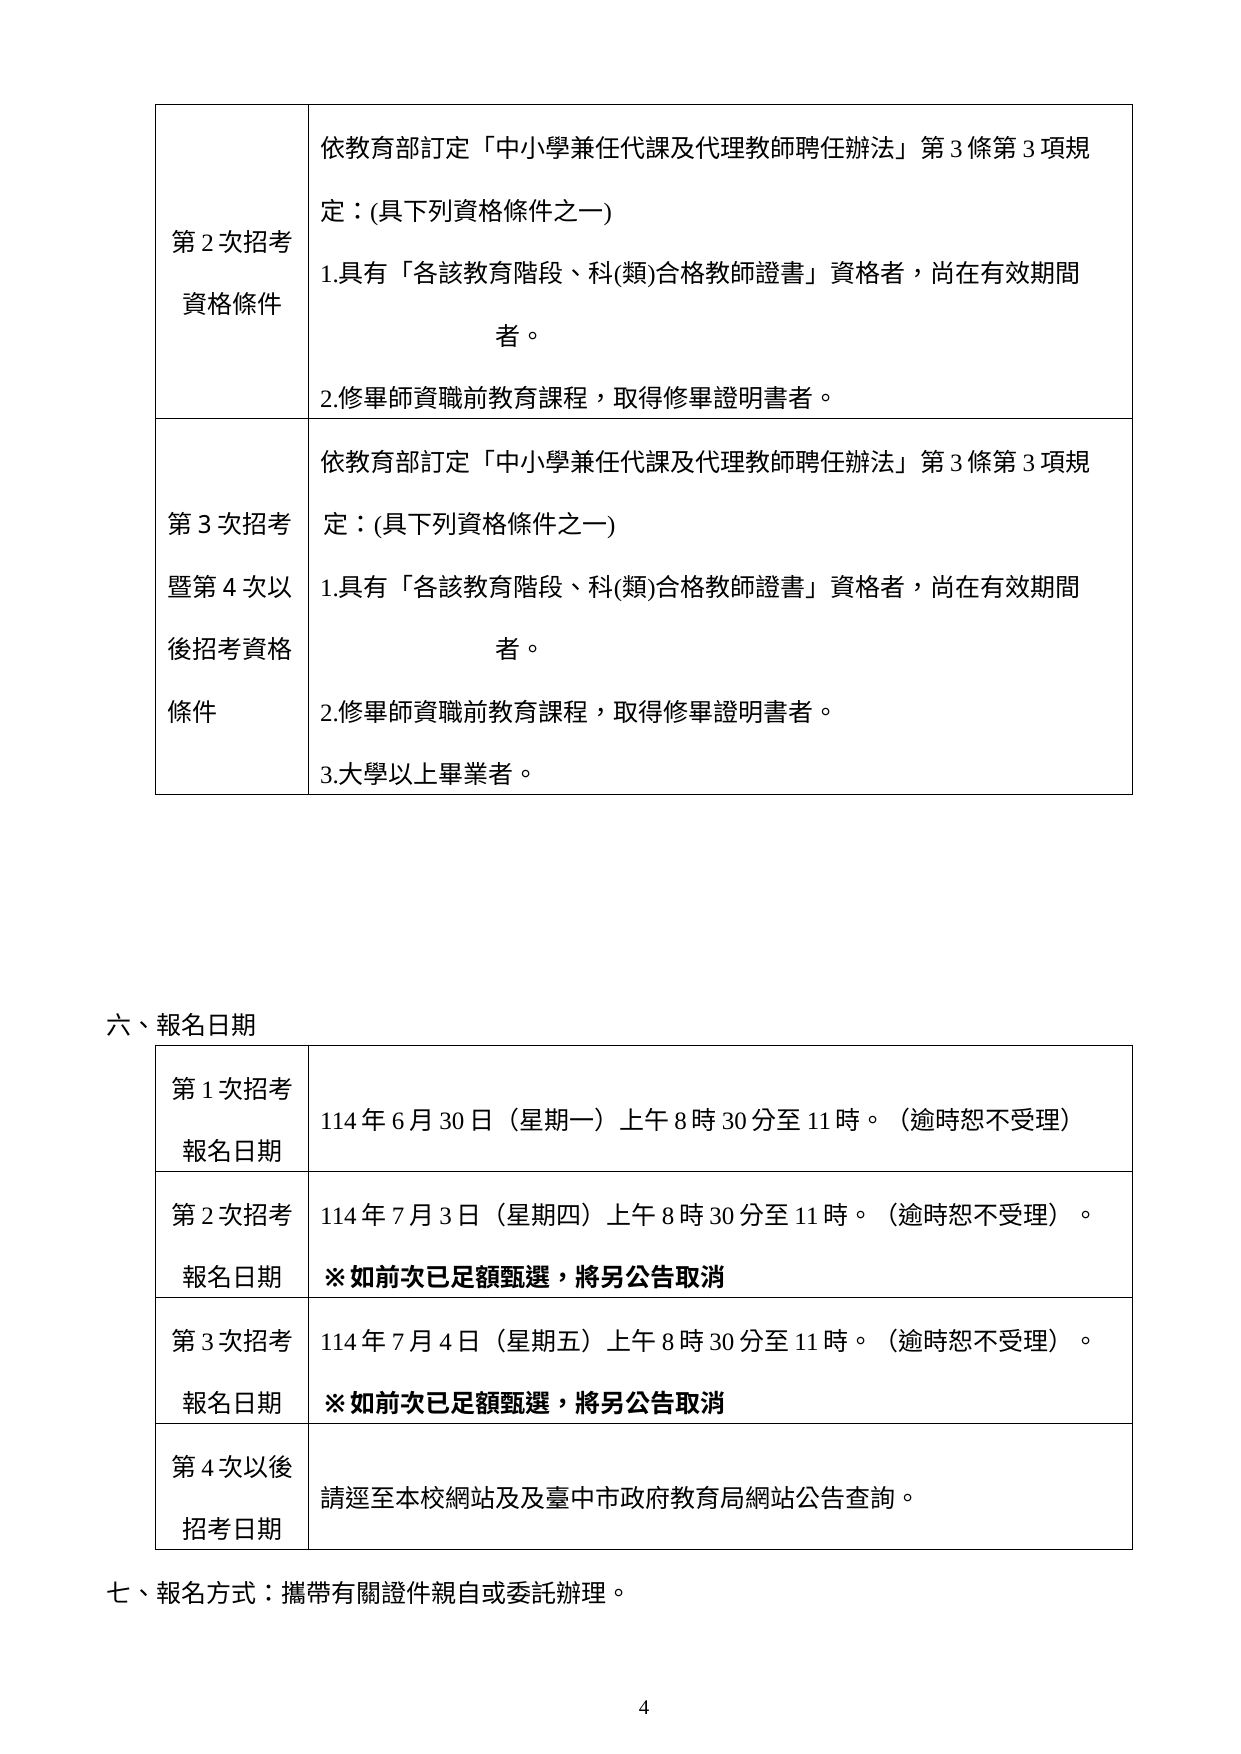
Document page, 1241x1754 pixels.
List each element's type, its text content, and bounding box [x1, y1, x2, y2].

table_cell 第2次招考報名日期 [156, 1172, 308, 1297]
table_cell 第3次招考報名日期 [156, 1298, 308, 1423]
text 七、報名方式：攜帶有關證件親自或委託辦理。 [106, 1550, 1181, 1612]
table_header 114年6月30日（星期一）上午8時30分至11時。（逾時恕不受理） [309, 1046, 1132, 1171]
table_cell 第3次招考暨第4次以後招考資格條件 [156, 419, 308, 793]
table_cell 請逕至本校網站及及臺中市政府教育局網站公告查詢。 [309, 1424, 1132, 1549]
table_cell 依教育部訂定「中小學兼任代課及代理教師聘任辦法」第3條第3項規定：(具下列資格條件之一) 1.具有「各該教育階段、科(類)合格教師證書」資格者，尚在有效期間者。 2.修畢師資職前教育課程，取得修畢證明書者。 3.大學以上畢業者。 [309, 419, 1132, 793]
table_cell 第2次招考 資格條件 [156, 105, 308, 417]
table_cell 114年7月3日（星期四）上午8時30分至11時。（逾時恕不受理）。 ※如前次已足額甄選，將另公告取消 [309, 1172, 1132, 1297]
table_header 第1次招考報名日期 [156, 1046, 308, 1171]
table_cell 第4次以後招考日期 [156, 1424, 308, 1549]
text 六、報名日期 [106, 982, 1181, 1044]
table_cell 114年7月4日（星期五）上午8時30分至11時。（逾時恕不受理）。 ※如前次已足額甄選，將另公告取消 [309, 1298, 1132, 1423]
table_cell 依教育部訂定「中小學兼任代課及代理教師聘任辦法」第3條第3項規定：(具下列資格條件之一) 1.具有「各該教育階段、科(類)合格教師證書」資格者，尚在有效期間者。 2.修畢師資職前教育課程，取得修畢證明書者。 [309, 105, 1132, 417]
